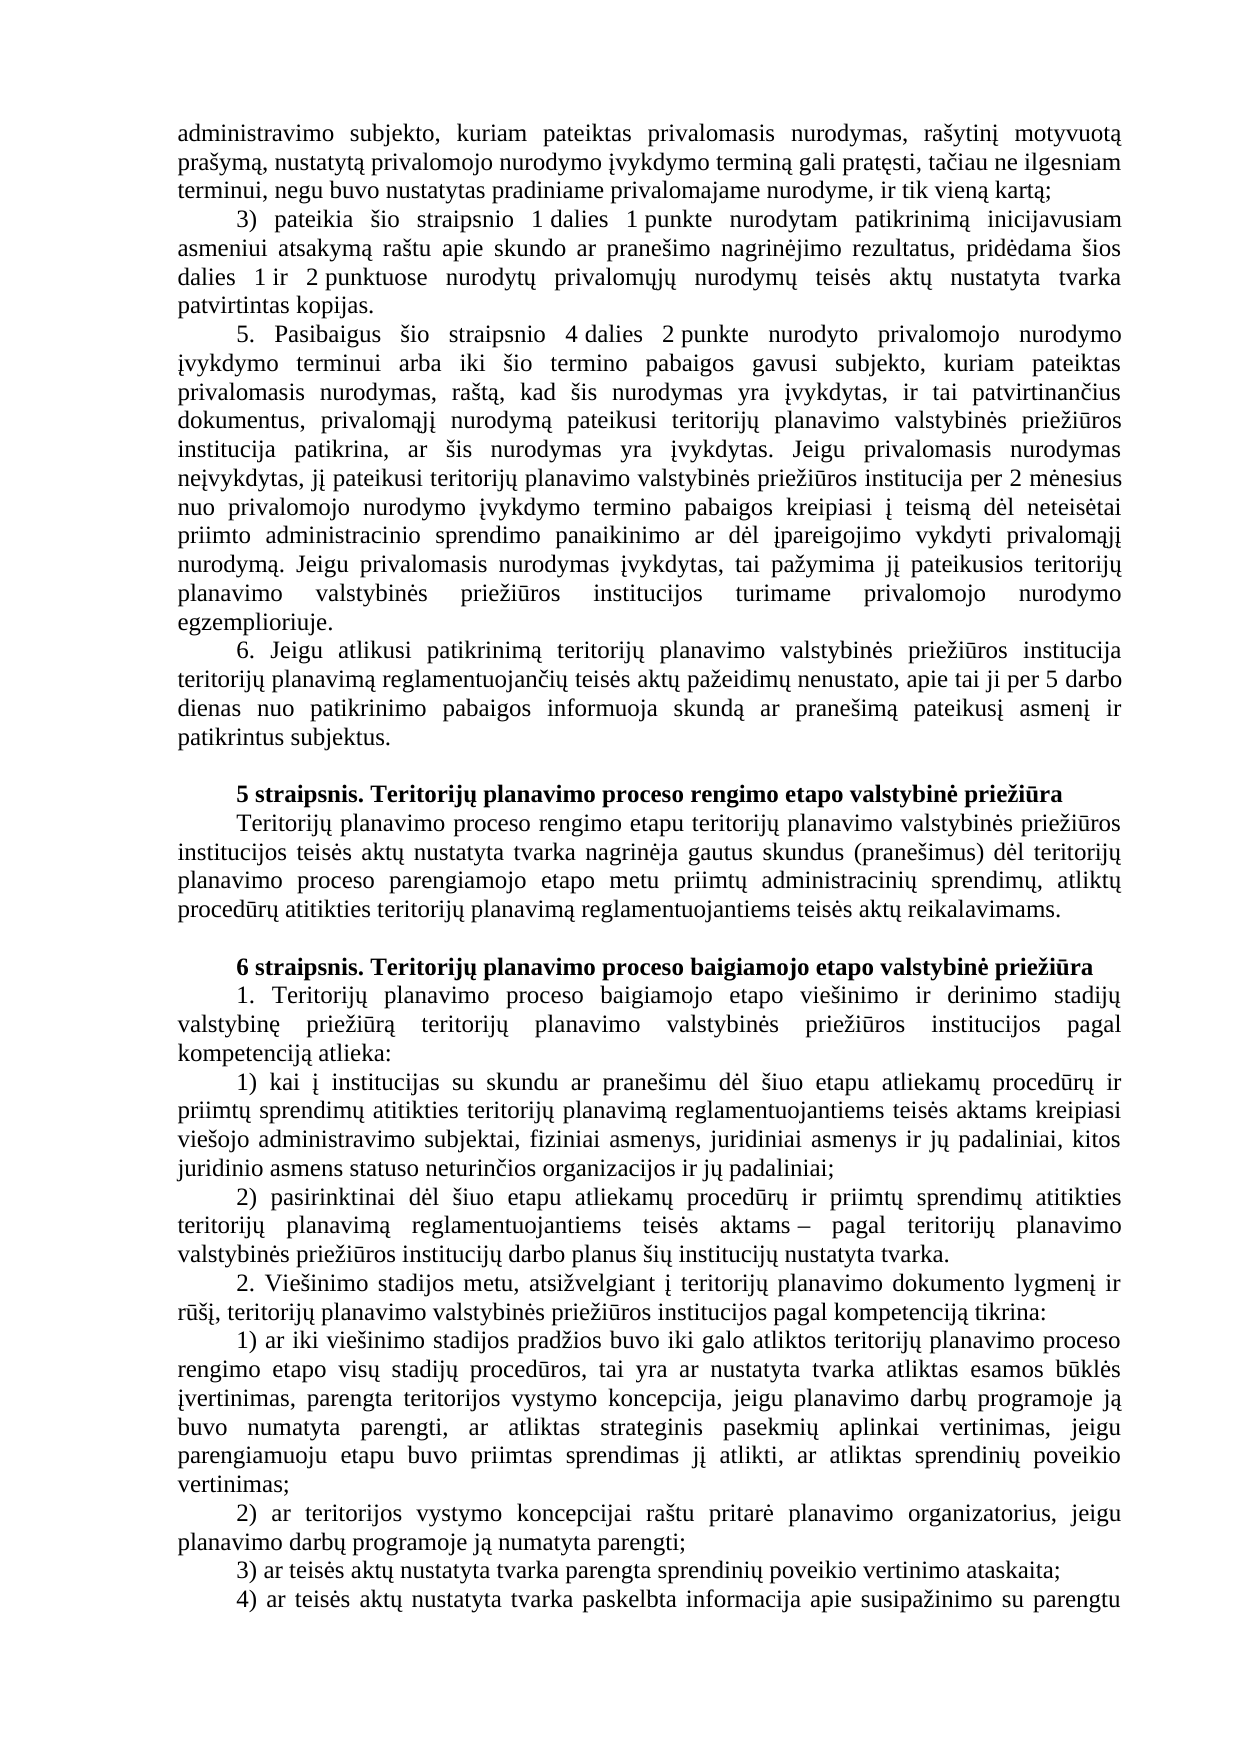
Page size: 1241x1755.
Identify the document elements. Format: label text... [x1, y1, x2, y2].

text 6. Jeigu atlikusi patikrinimą teritorijų planavimo valstybinės priežiūros institucija teritorijų planavimą reglamentuojančių teisės aktų pažeidimų nenustato, apie tai ji per 5 darbo dienas nuo patikrinimo pabaigos informuoja skundą ar pranešimą pateikusį asmenį ir patikrintus subjektus. [177, 636, 1122, 751]
text 4) ar teisės aktų nustatyta tvarka paskelbta informacija apie susipažinimo su parengtu [177, 1584, 1122, 1613]
text administravimo subjekto, kuriam pateiktas privalomasis nurodymas, rašytinį motyvuotą prašymą, nustatytą privalomojo nurodymo įvykdymo terminą gali pratęsti, tačiau ne ilgesniam terminui, negu buvo nustatytas pradiniame privalomajame nurodyme, ir tik vieną kartą; [177, 118, 1122, 204]
text 2. Viešinimo stadijos metu, atsižvelgiant į teritorijų planavimo dokumento lygmenį ir rūšį, teritorijų planavimo valstybinės priežiūros institucijos pagal kompetenciją tikrina: [177, 1268, 1122, 1326]
text 5. Pasibaigus šio straipsnio 4 dalies 2 punkte nurodyto privalomojo nurodymo įvykdymo terminui arba iki šio termino pabaigos gavusi subjekto, kuriam pateiktas privalomasis nurodymas, raštą, kad šis nurodymas yra įvykdytas, ir tai patvirtinančius dokumentus, privalomąjį nurodymą pateikusi teritorijų planavimo valstybinės priežiūros institucija patikrina, ar šis nurodymas yra įvykdytas. Jeigu privalomasis nurodymas neįvykdytas, jį pateikusi teritorijų planavimo valstybinės priežiūros institucija per 2 mėnesius nuo privalomojo nurodymo įvykdymo termino pabaigos kreipiasi į teismą dėl neteisėtai priimto administracinio sprendimo panaikinimo ar dėl įpareigojimo vykdyti privalomąjį nurodymą. Jeigu privalomasis nurodymas įvykdytas, tai pažymima jį pateikusios teritorijų planavimo valstybinės priežiūros institucijos turimame privalomojo nurodymo egzemplioriuje. [177, 319, 1122, 636]
text 6 straipsnis. Teritorijų planavimo proceso baigiamojo etapo valstybinė priežiūra [177, 952, 1122, 981]
text 1) ar iki viešinimo stadijos pradžios buvo iki galo atliktos teritorijų planavimo proceso rengimo etapo visų stadijų procedūros, tai yra ar nustatyta tvarka atliktas esamos būklės įvertinimas, parengta teritorijos vystymo koncepcija, jeigu planavimo darbų programoje ją buvo numatyta parengti, ar atliktas strateginis pasekmių aplinkai vertinimas, jeigu parengiamuoju etapu buvo priimtas sprendimas jį atlikti, ar atliktas sprendinių poveikio vertinimas; [177, 1326, 1122, 1498]
text 1. Teritorijų planavimo proceso baigiamojo etapo viešinimo ir derinimo stadijų valstybinę priežiūrą teritorijų planavimo valstybinės priežiūros institucijos pagal kompetenciją atlieka: [177, 981, 1122, 1067]
text 1) kai į institucijas su skundu ar pranešimu dėl šiuo etapu atliekamų procedūrų ir priimtų sprendimų atitikties teritorijų planavimą reglamentuojantiems teisės aktams kreipiasi viešojo administravimo subjektai, fiziniai asmenys, juridiniai asmenys ir jų padaliniai, kitos juridinio asmens statuso neturinčios organizacijos ir jų padaliniai; [177, 1067, 1122, 1182]
text 5 straipsnis. Teritorijų planavimo proceso rengimo etapo valstybinė priežiūra [177, 779, 1122, 808]
text 3) pateikia šio straipsnio 1 dalies 1 punkte nurodytam patikrinimą inicijavusiam asmeniui atsakymą raštu apie skundo ar pranešimo nagrinėjimo rezultatus, pridėdama šios dalies 1 ir 2 punktuose nurodytų privalomųjų nurodymų teisės aktų nustatyta tvarka patvirtintas kopijas. [177, 204, 1122, 319]
text 2) pasirinktinai dėl šiuo etapu atliekamų procedūrų ir priimtų sprendimų atitikties teritorijų planavimą reglamentuojantiems teisės aktams – pagal teritorijų planavimo valstybinės priežiūros institucijų darbo planus šių institucijų nustatyta tvarka. [177, 1182, 1122, 1268]
text Teritorijų planavimo proceso rengimo etapu teritorijų planavimo valstybinės priežiūros institucijos teisės aktų nustatyta tvarka nagrinėja gautus skundus (pranešimus) dėl teritorijų planavimo proceso parengiamojo etapo metu priimtų administracinių sprendimų, atliktų procedūrų atitikties teritorijų planavimą reglamentuojantiems teisės aktų reikalavimams. [177, 808, 1122, 923]
text 2) ar teritorijos vystymo koncepcijai raštu pritarė planavimo organizatorius, jeigu planavimo darbų programoje ją numatyta parengti; [177, 1498, 1122, 1556]
text 3) ar teisės aktų nustatyta tvarka parengta sprendinių poveikio vertinimo ataskaita; [177, 1556, 1122, 1584]
